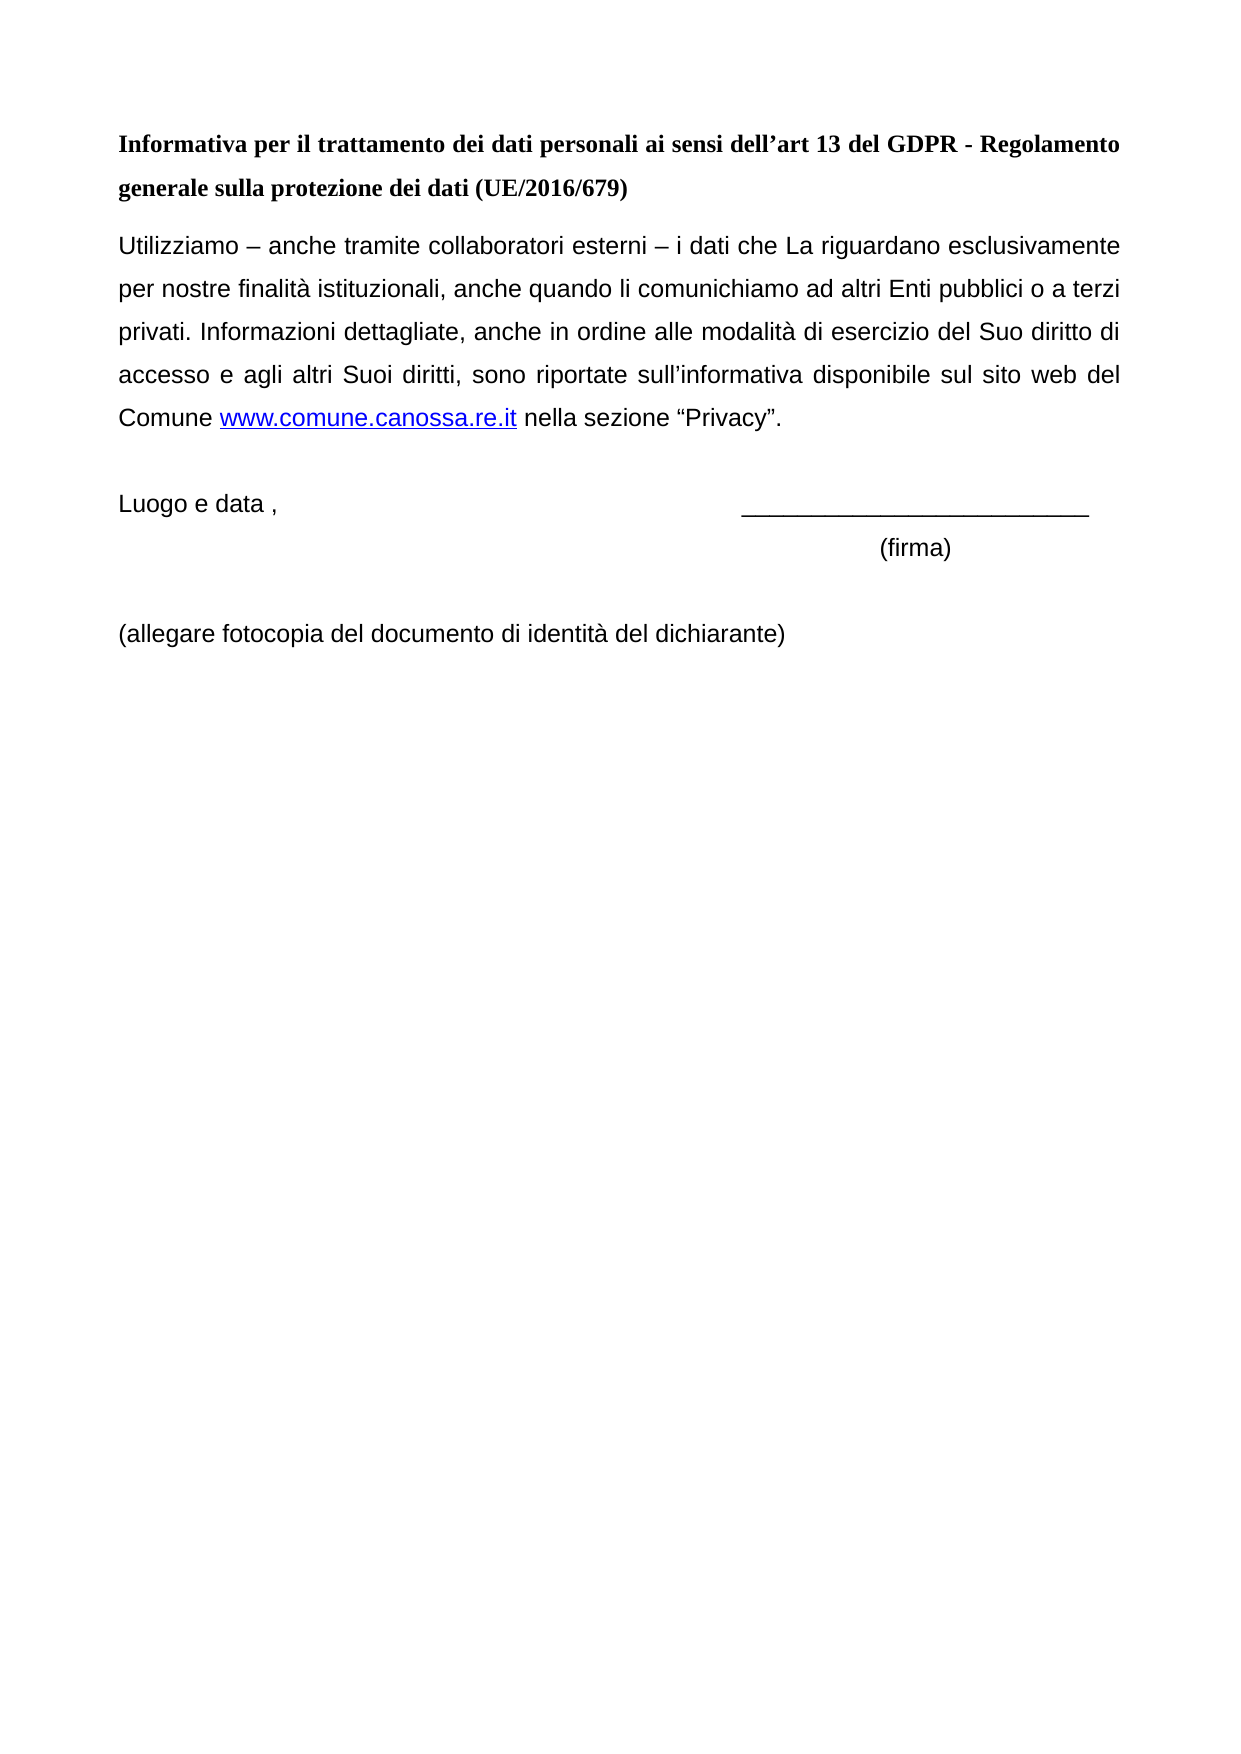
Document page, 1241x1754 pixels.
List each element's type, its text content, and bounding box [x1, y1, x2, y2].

text Informativa per il trattamento dei dati personali ai sensi dell’art 13 del GDPR - Regolamento generale sulla protezione dei dati (UE/2016/679) [118, 129, 1122, 201]
text Luogo e data , _________________________ [118, 489, 1122, 518]
text (allegare fotocopia del documento di identità del dichiarante) [118, 619, 1122, 647]
text (firma) [118, 532, 1122, 561]
text Utilizziamo – anche tramite collaboratori esterni – i dati che La riguardano esclusivamente per nostre finalità istituzionali, anche quando li comunichiamo ad altri Enti pubblici o a terzi privati. Informazioni dettagliate, anche in ordine alle modalità di esercizio del Suo diritto di accesso e agli altri Suoi diritti, sono riportate sull’informativa disponibile sul sito web del Comune www.comune.canossa.re.it nella sezione “Privacy”. [118, 231, 1122, 432]
